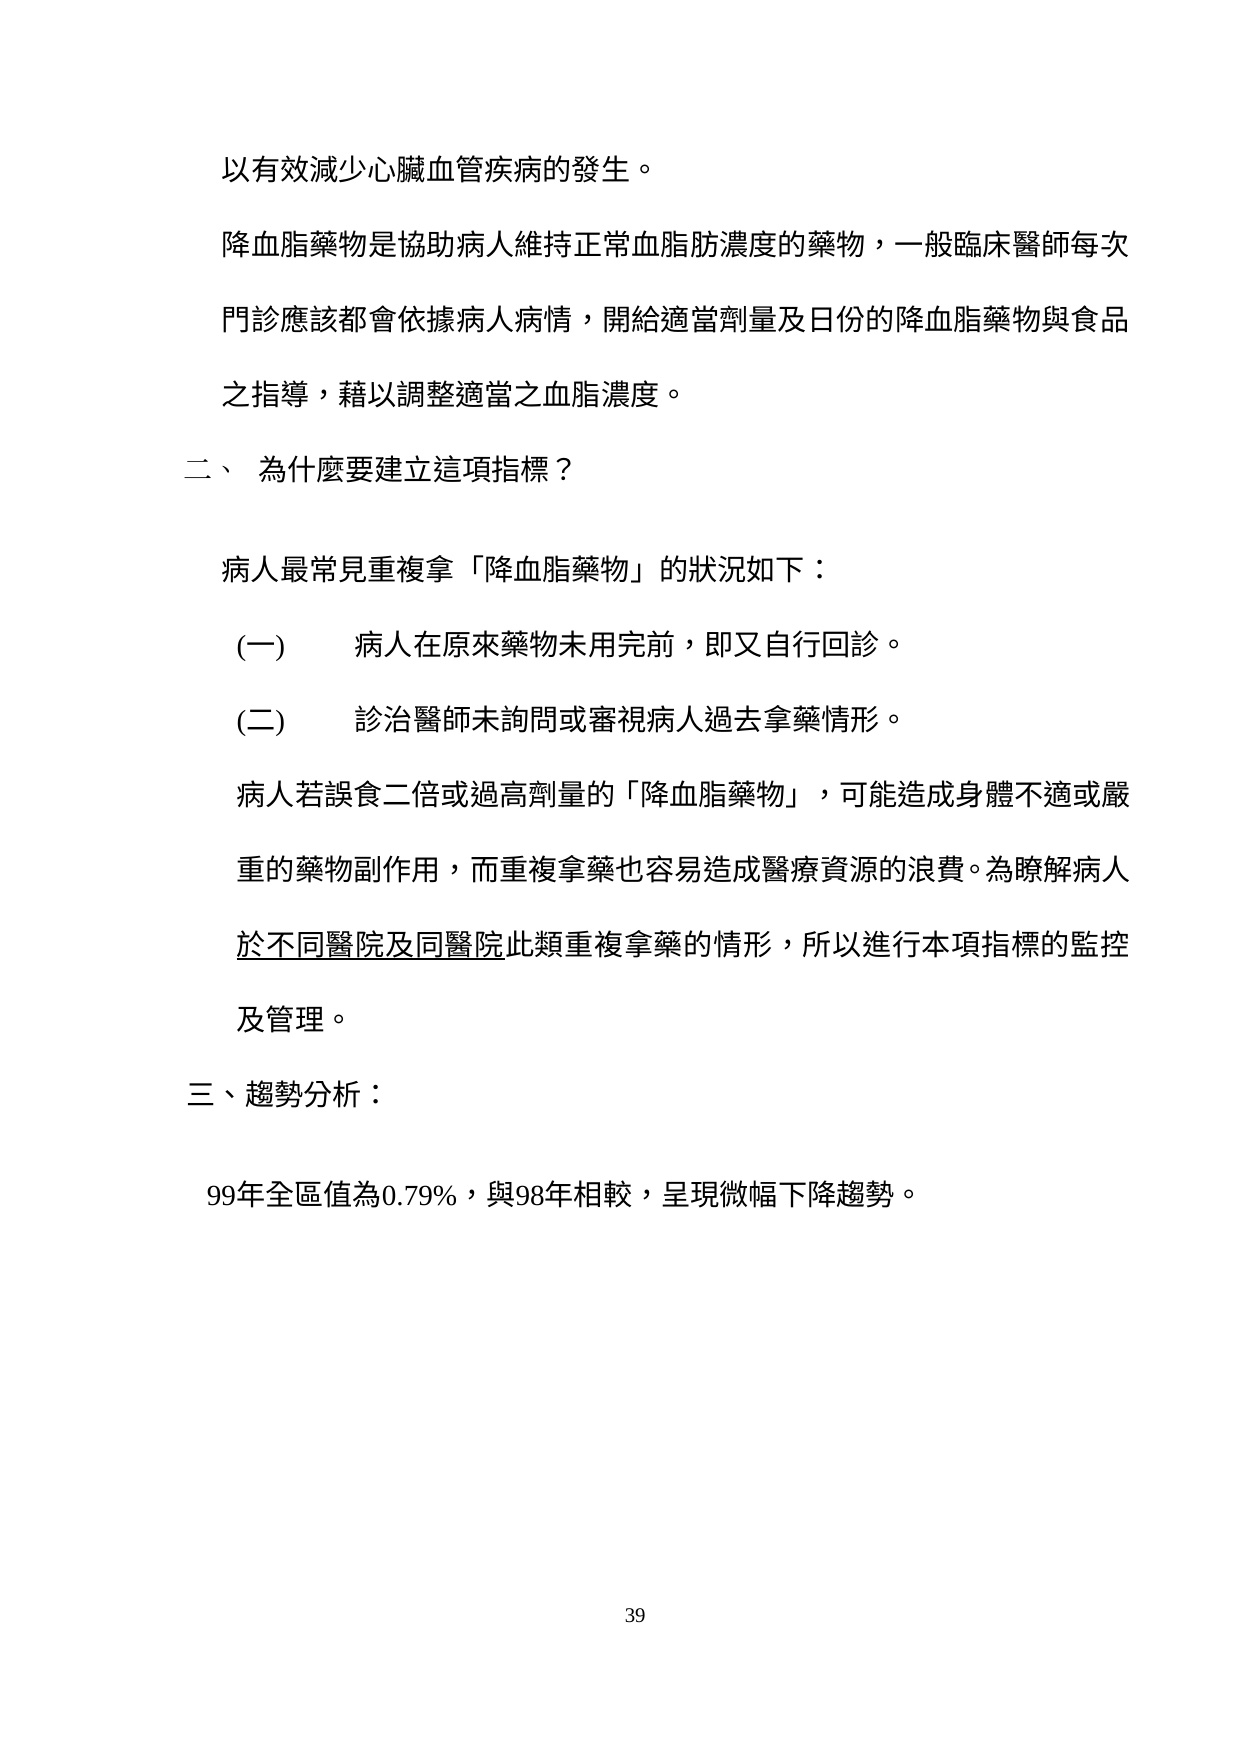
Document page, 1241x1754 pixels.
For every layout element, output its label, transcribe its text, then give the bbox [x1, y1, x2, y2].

text 以有效減少心臟血管疾病的發生。 [222, 130, 1131, 205]
list 診治醫師未詢問或審視病人過去拿藥情形。 [236, 680, 1131, 755]
text 病人若誤食二倍或過高劑量的「降血脂藥物」，可能造成身體不適或嚴重的藥物副作用，而重複拿藥也容易造成醫療資源的浪費。為瞭解病人於不同醫院及同醫院此類重複拿藥的情形，所以進行本項指標的監控及管理。 [236, 755, 1130, 1055]
text 99年全區值為0.79%，與98年相較，呈現微幅下降趨勢。 [207, 1155, 1131, 1230]
text 病人最常見重複拿「降血脂藥物」的狀況如下： [221, 530, 1131, 605]
text 降血脂藥物是協助病人維持正常血脂肪濃度的藥物，一般臨床醫師每次門診應該都會依據病人病情，開給適當劑量及日份的降血脂藥物與食品之指導，藉以調整適當之血脂濃度。 [222, 205, 1131, 430]
list 為什麼要建立這項指標？ [183, 430, 1131, 505]
text 三、趨勢分析： [186, 1055, 1131, 1130]
list 病人在原來藥物未用完前，即又自行回診。 [236, 605, 1131, 680]
